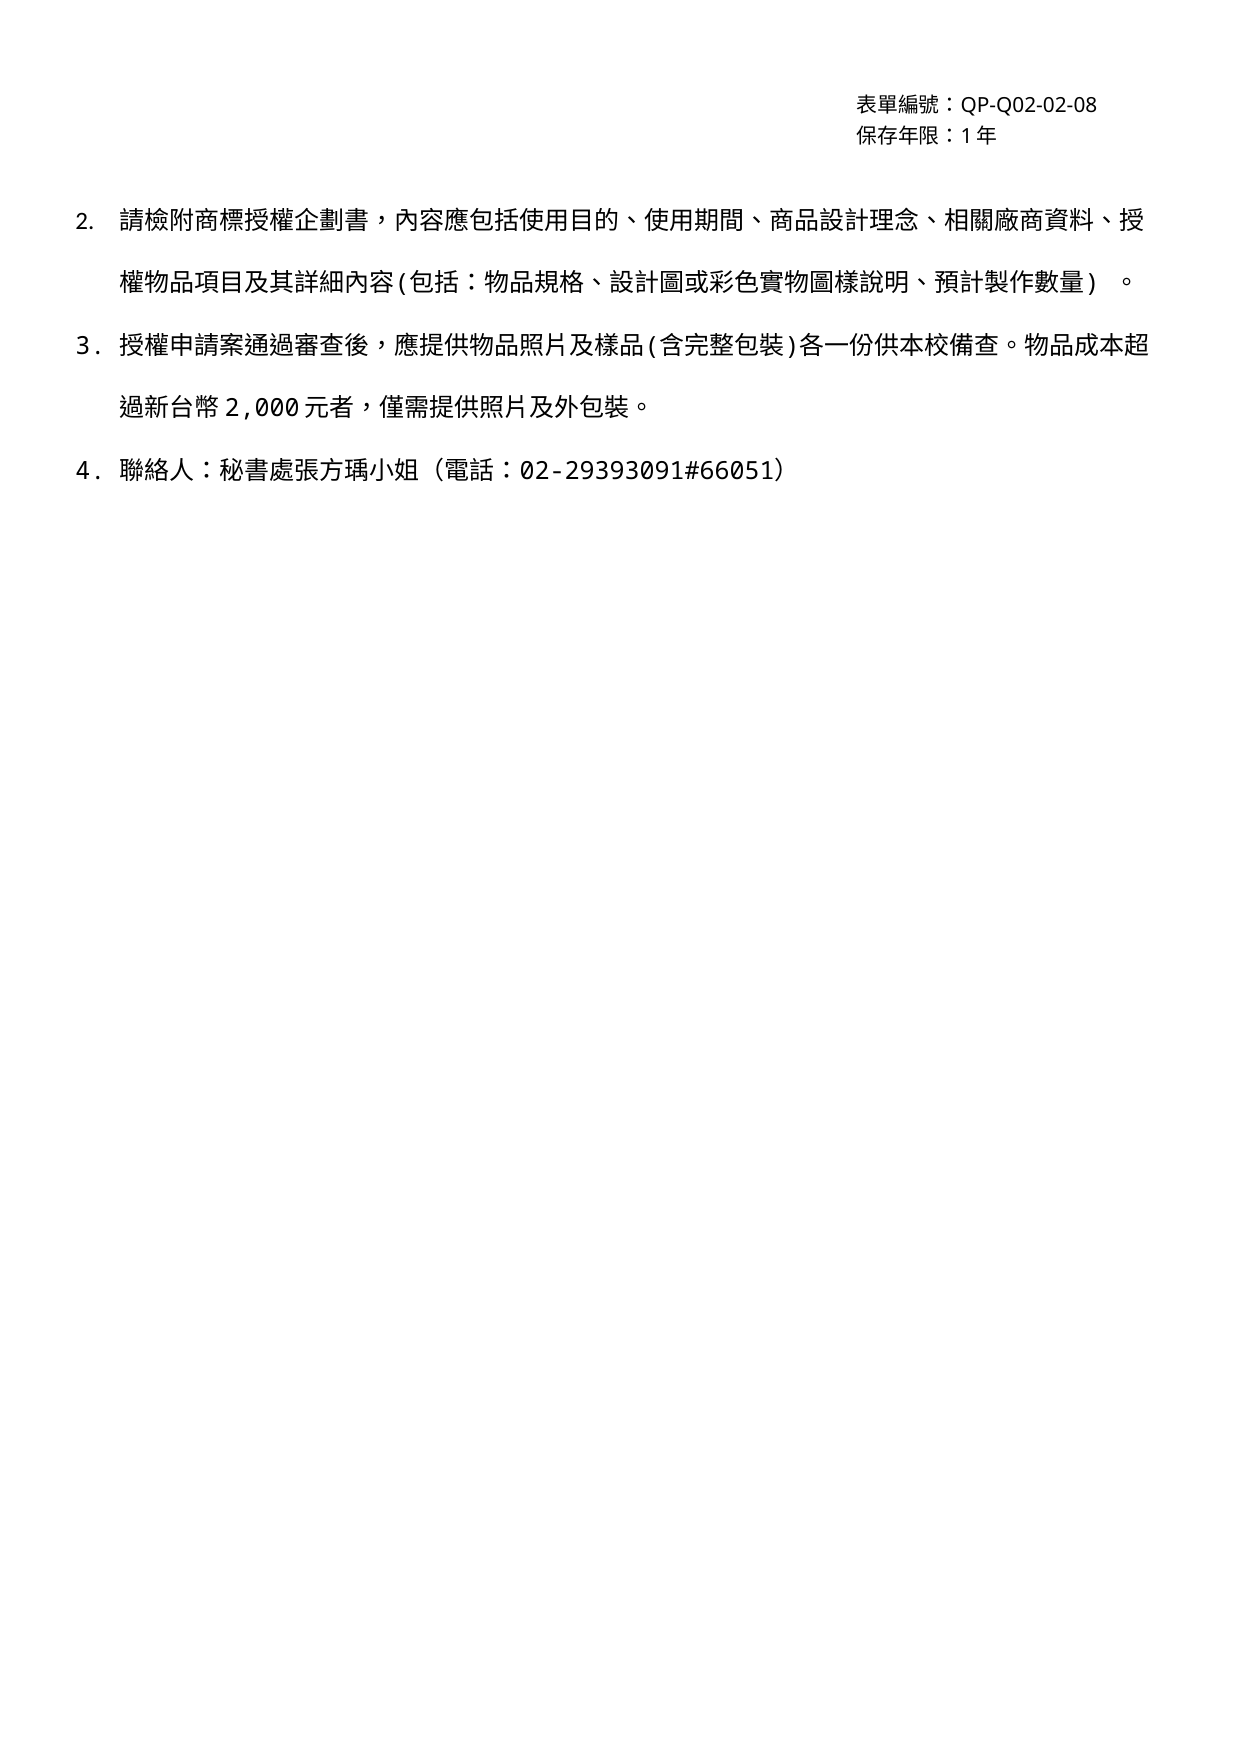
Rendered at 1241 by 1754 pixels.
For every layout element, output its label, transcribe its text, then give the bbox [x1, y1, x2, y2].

list 授權申請案通過審查後，應提供物品照片及樣品(含完整包裝)各一份供本校備查。物品成本超過新台幣2,000元者，僅需提供照片及外包裝。 [75, 302, 1165, 427]
list 聯絡人：秘書處張方瑀小姐（電話：02-29393091#66051） [75, 427, 1165, 489]
list 請檢附商標授權企劃書，內容應包括使用目的、使用期間、商品設計理念、相關廠商資料、授權物品項目及其詳細內容(包括：物品規格、設計圖或彩色實物圖樣說明、預計製作數量) 。 [75, 177, 1165, 302]
